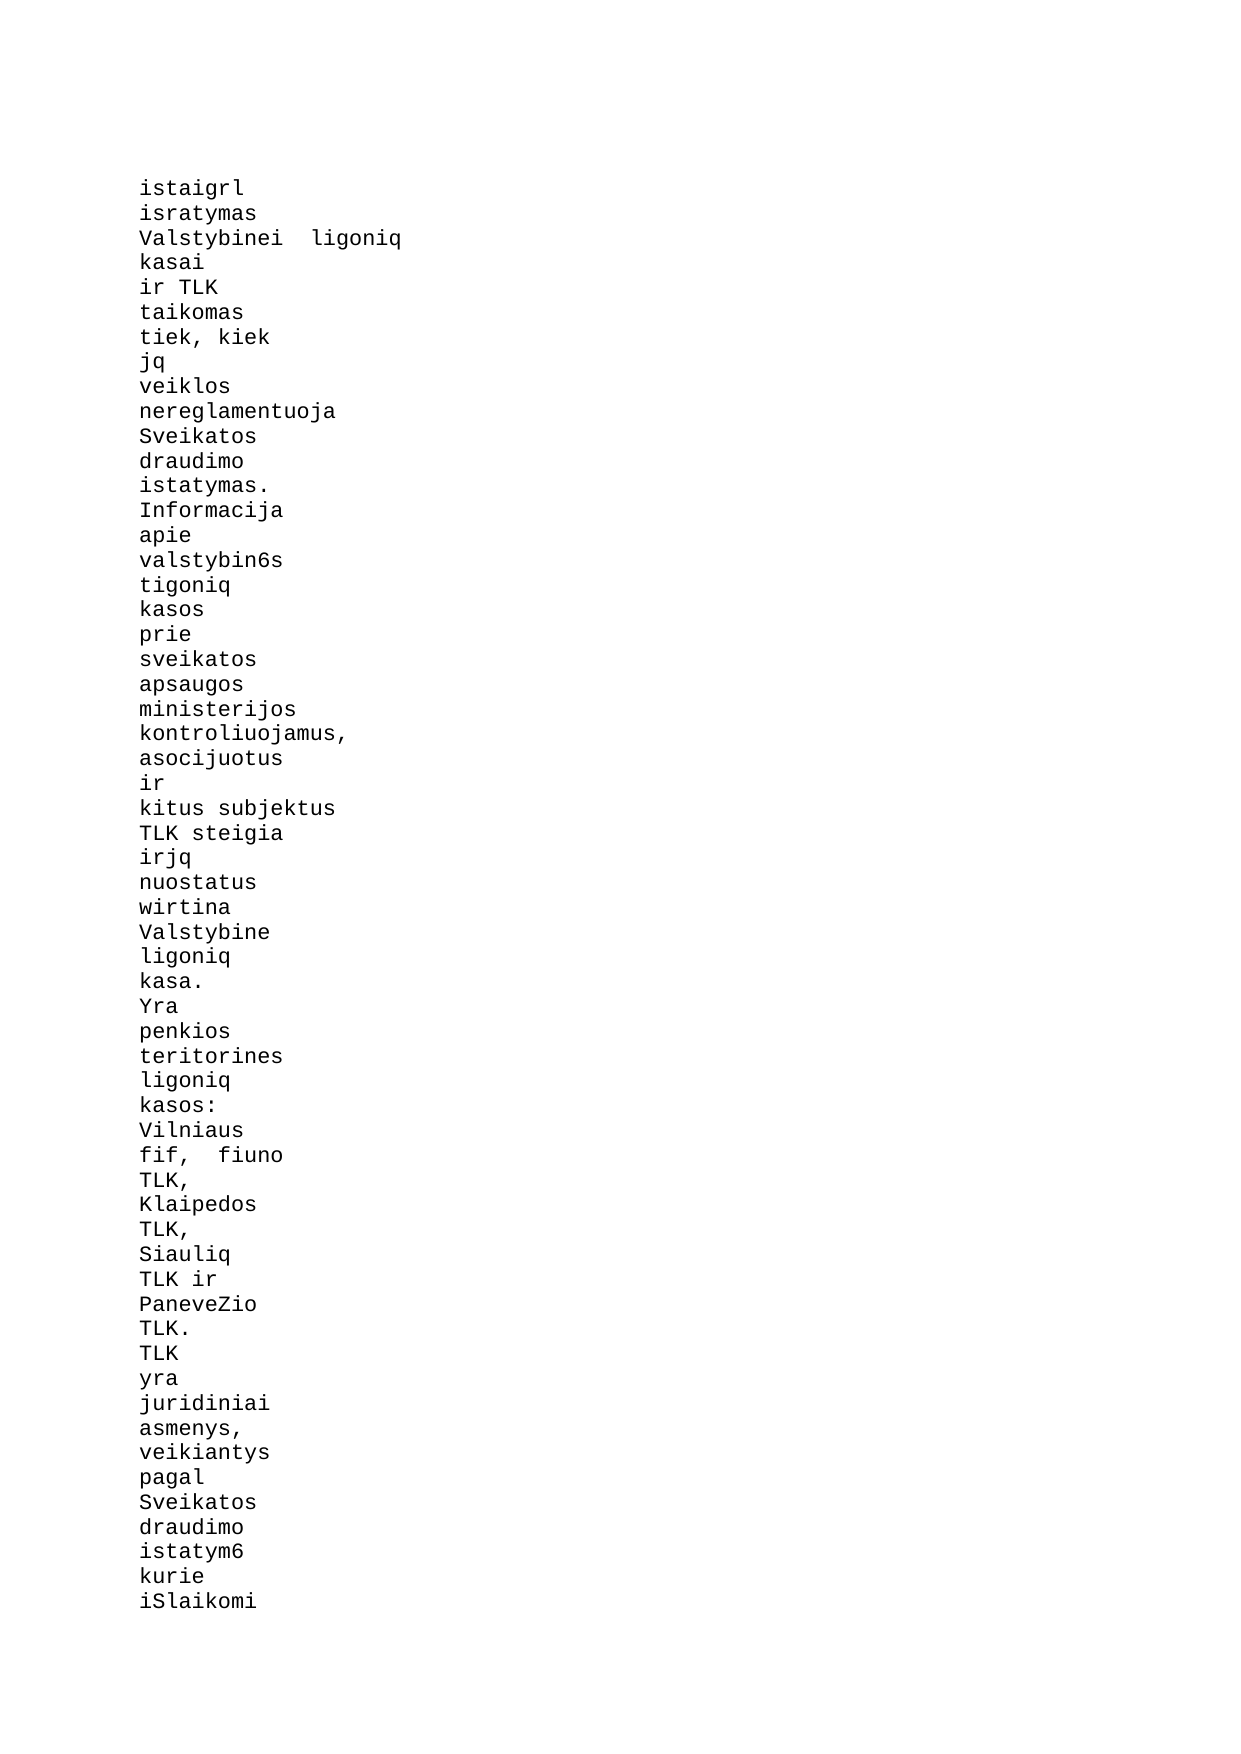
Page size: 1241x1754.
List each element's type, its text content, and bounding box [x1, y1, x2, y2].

text TLK steigia [139, 822, 1101, 847]
text isratymas [139, 202, 1101, 227]
text Sveikatos [139, 1491, 1101, 1516]
text pagal [139, 1466, 1101, 1491]
text Klaipedos [139, 1194, 1101, 1218]
text draudimo [139, 1516, 1101, 1541]
text TLK [139, 1342, 1101, 1367]
text kitus subjektus [139, 797, 1101, 822]
text tigoniq [139, 574, 1101, 599]
text nuostatus [139, 871, 1101, 896]
text prie [139, 623, 1101, 648]
text istatym6 [139, 1541, 1101, 1566]
text kasos: [139, 1094, 1101, 1119]
text Yra [139, 995, 1101, 1020]
text asocijuotus [139, 747, 1101, 772]
text irjq [139, 847, 1101, 871]
text kasos [139, 599, 1101, 623]
text Sveikatos [139, 425, 1101, 450]
text iSlaikomi [139, 1590, 1101, 1615]
text taikomas [139, 301, 1101, 326]
text Vilniaus [139, 1119, 1101, 1144]
text kasai [139, 252, 1101, 276]
text sveikatos [139, 648, 1101, 673]
text penkios [139, 1020, 1101, 1045]
text Valstybinei ligoniq [139, 227, 1101, 252]
text apie [139, 524, 1101, 549]
text apsaugos [139, 673, 1101, 698]
text ir TLK [139, 276, 1101, 301]
text Siauliq [139, 1243, 1101, 1268]
text ir [139, 772, 1101, 797]
text yra [139, 1367, 1101, 1392]
text ligoniq [139, 1070, 1101, 1094]
text juridiniai [139, 1392, 1101, 1417]
text kurie [139, 1566, 1101, 1590]
text ministerijos [139, 698, 1101, 723]
text TLK, [139, 1169, 1101, 1194]
text kontroliuojamus, [139, 723, 1101, 747]
text istatymas. [139, 475, 1101, 499]
text wirtina [139, 896, 1101, 921]
text Valstybine [139, 921, 1101, 946]
text asmenys, [139, 1417, 1101, 1442]
text fif, fiuno [139, 1144, 1101, 1169]
text TLK. [139, 1318, 1101, 1342]
text draudimo [139, 450, 1101, 475]
text TLK ir [139, 1268, 1101, 1293]
text nereglamentuoja [139, 400, 1101, 425]
text tiek, kiek [139, 326, 1101, 351]
text veiklos [139, 376, 1101, 400]
text teritorines [139, 1045, 1101, 1070]
text veikiantys [139, 1442, 1101, 1466]
text Informacija [139, 499, 1101, 524]
text PaneveZio [139, 1293, 1101, 1318]
text valstybin6s [139, 549, 1101, 574]
text istaigrl [139, 177, 1101, 202]
text TLK, [139, 1218, 1101, 1243]
text ligoniq [139, 946, 1101, 971]
text kasa. [139, 971, 1101, 995]
text jq [139, 351, 1101, 376]
